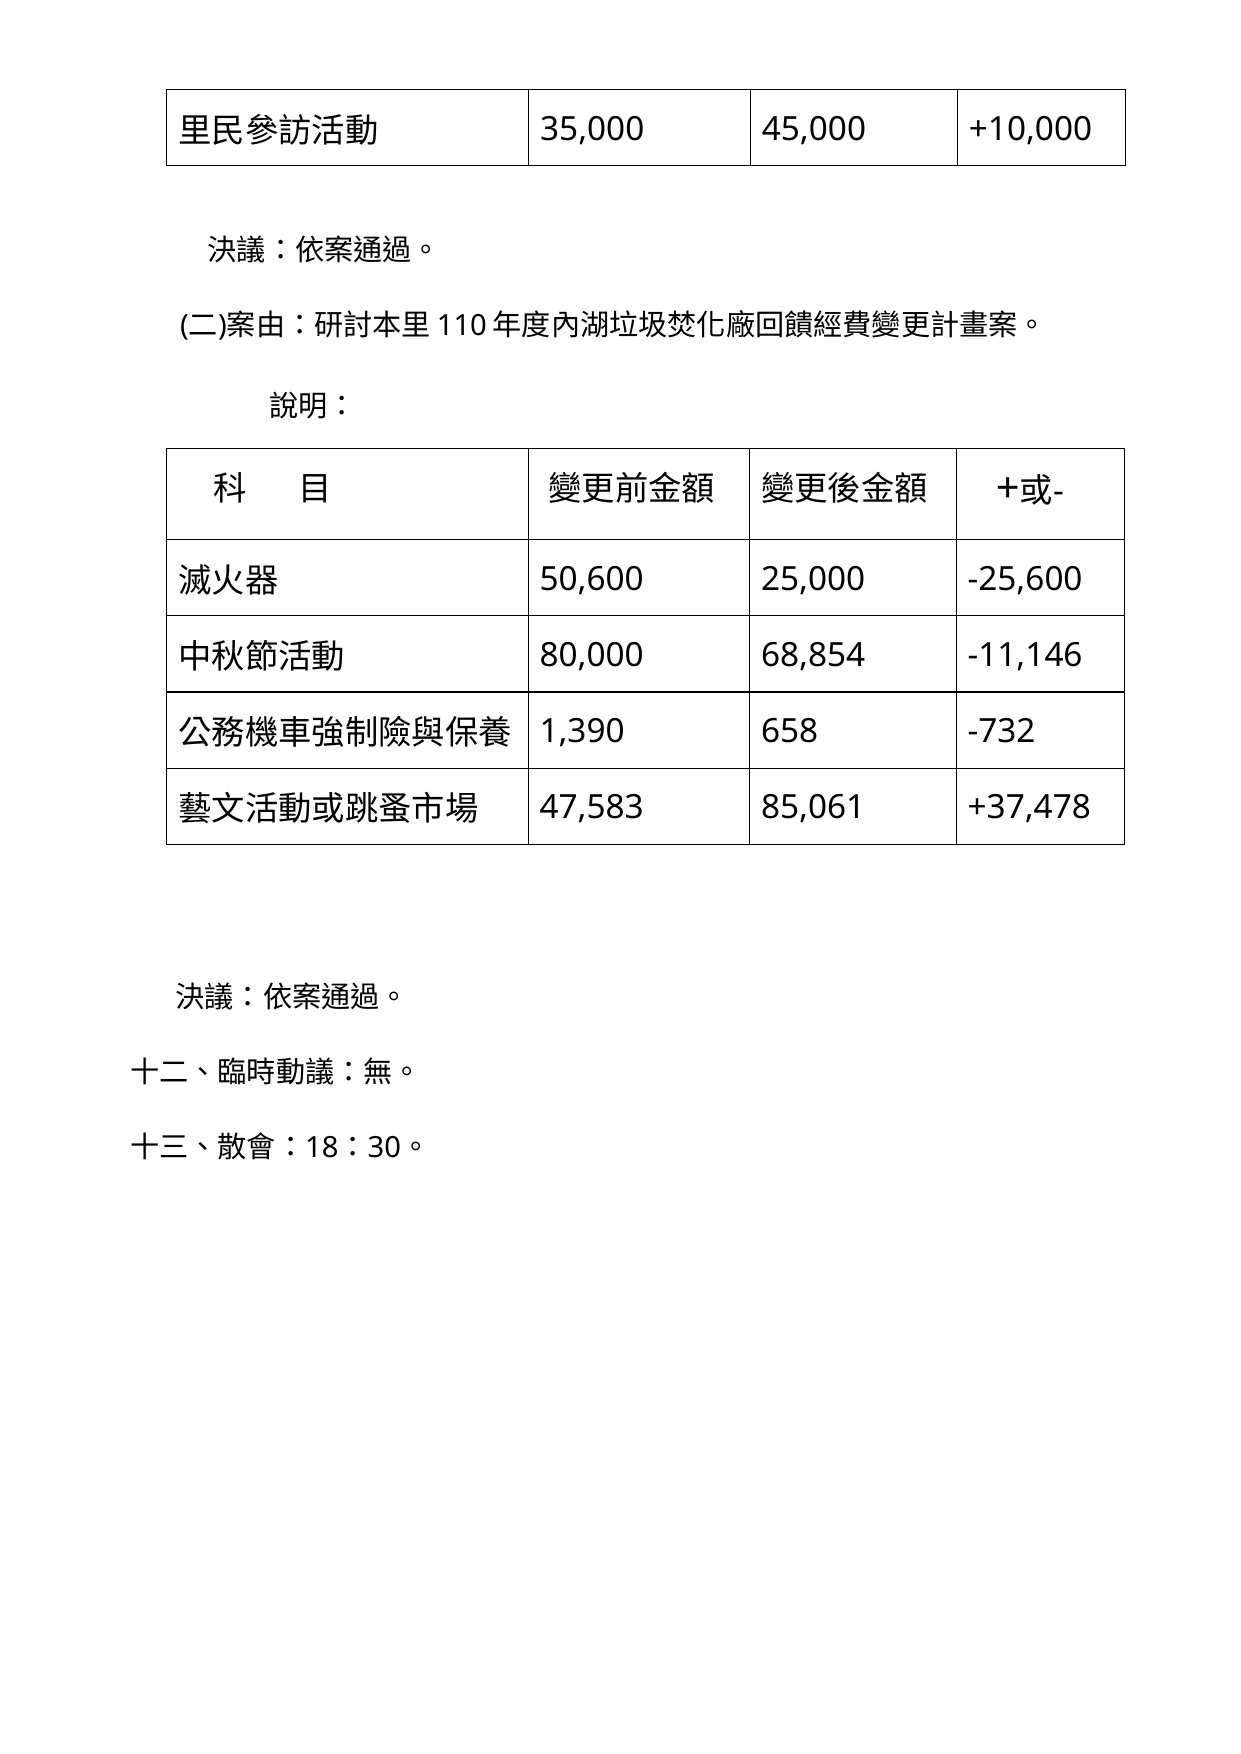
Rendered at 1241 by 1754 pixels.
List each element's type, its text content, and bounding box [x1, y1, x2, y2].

table_cell 45,000 [751, 90, 957, 165]
table_cell 滅火器 [167, 540, 528, 615]
table_cell 85,061 [750, 769, 956, 843]
table_cell +10,000 [958, 90, 1125, 165]
table_cell 1,390 [529, 693, 749, 767]
table_header 變更後金額 [750, 449, 956, 539]
text 決議：依案通過。 [130, 957, 1116, 1032]
text 決議：依案通過。 [147, 210, 1116, 285]
table_cell -25,600 [957, 540, 1124, 615]
table_header 科 目 [167, 449, 528, 539]
text 十二、臨時動議：無。 [130, 1032, 1116, 1107]
table_cell 藝文活動或跳蚤市場 [167, 769, 528, 843]
table_cell 公務機車強制險與保養 [167, 693, 528, 767]
table_cell 中秋節活動 [167, 616, 528, 691]
table_cell 35,000 [529, 90, 750, 165]
table_cell 47,583 [529, 769, 749, 843]
table_cell 里民參訪活動 [167, 90, 528, 165]
table_cell 50,600 [529, 540, 749, 615]
table_cell 68,854 [750, 616, 956, 691]
table_cell 80,000 [529, 616, 749, 691]
table_header +或- [957, 449, 1124, 539]
table_cell +37,478 [957, 769, 1124, 843]
table_cell 25,000 [750, 540, 956, 615]
table_cell -732 [957, 693, 1124, 767]
text (二)案由：研討本里110年度內湖垃圾焚化廠回饋經費變更計畫案。 [180, 285, 1116, 360]
table_header 變更前金額 [529, 449, 749, 539]
text 說明： [269, 366, 1116, 441]
text 十三、散會：18：30。 [130, 1107, 1116, 1182]
table_cell 658 [750, 693, 956, 767]
table_cell -11,146 [957, 616, 1124, 691]
